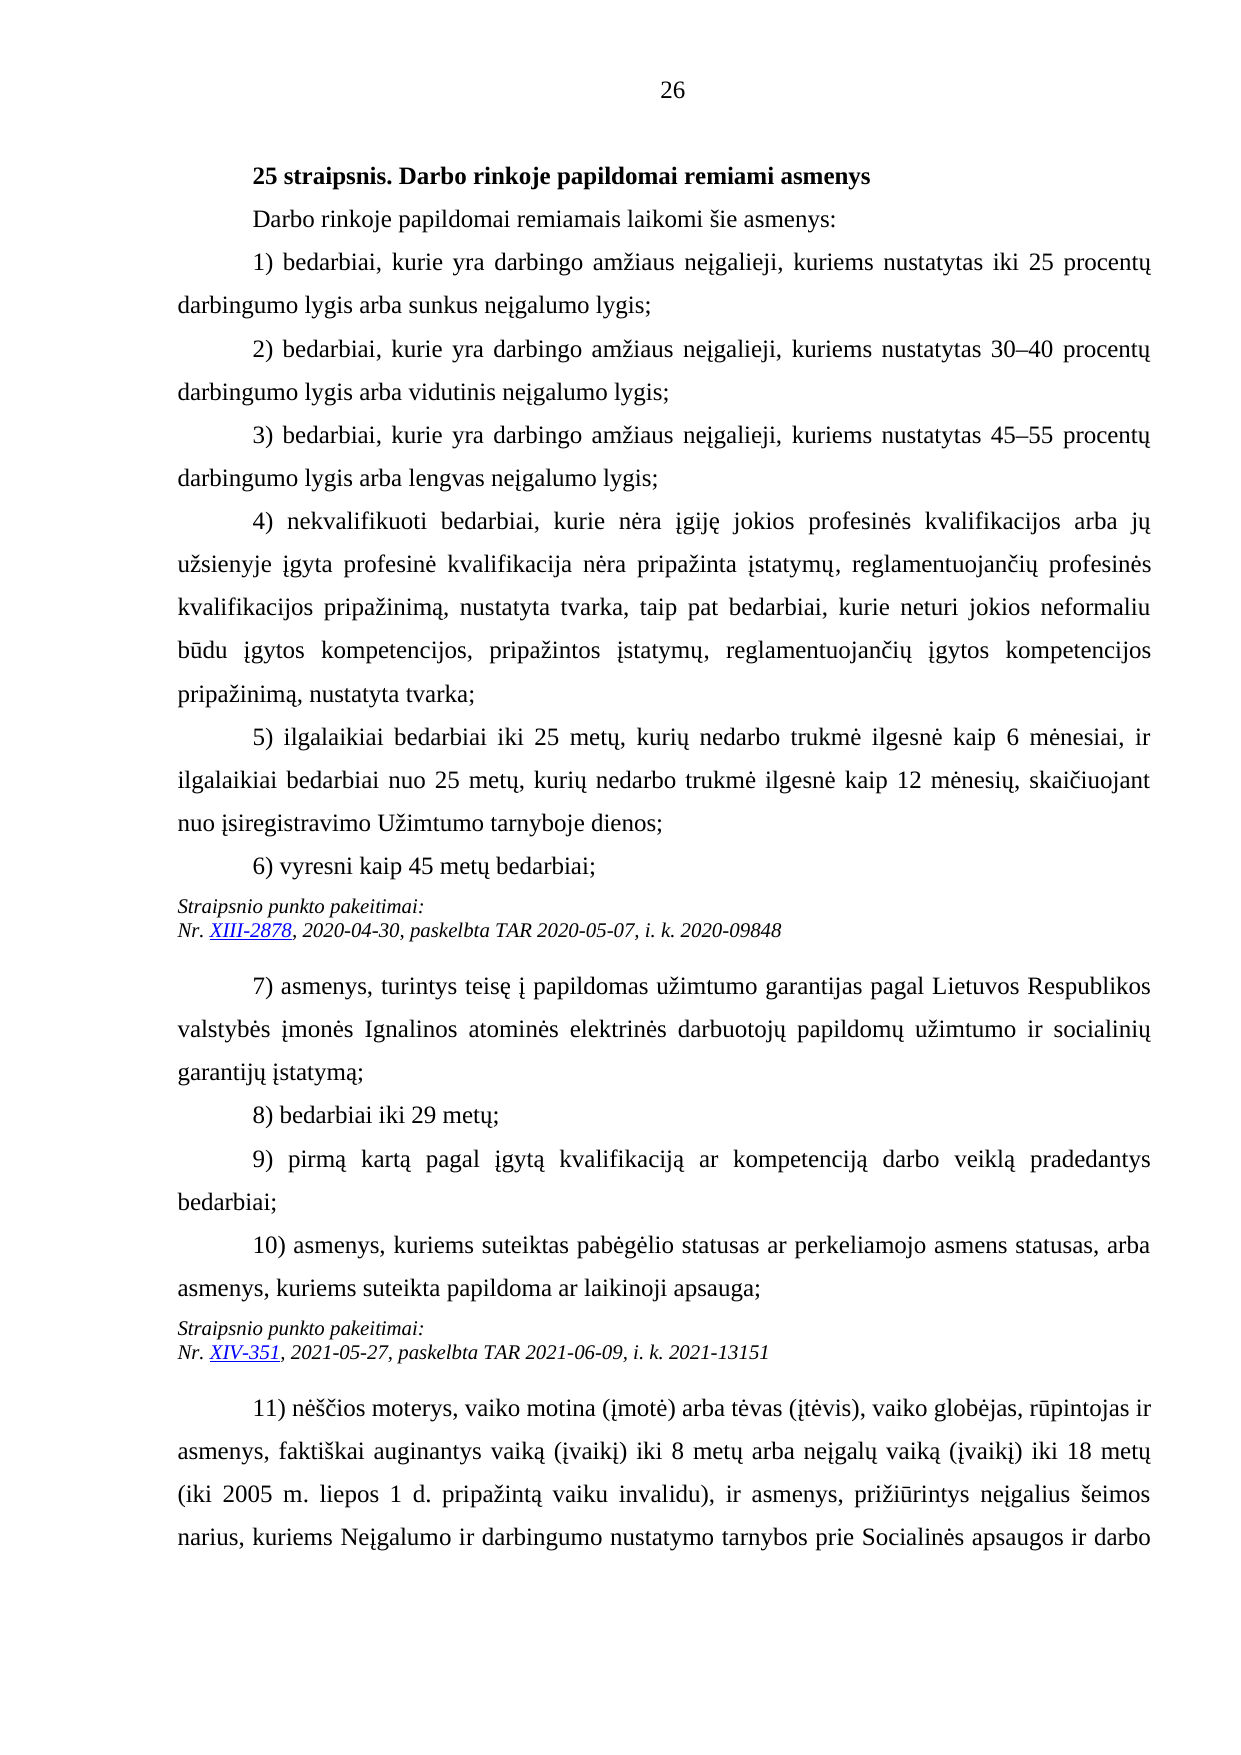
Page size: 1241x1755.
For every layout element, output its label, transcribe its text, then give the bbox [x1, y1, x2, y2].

text 1) bedarbiai, kurie yra darbingo amžiaus neįgalieji, kuriems nustatytas iki 25 procentų darbingumo lygis arba sunkus neįgalumo lygis; [177, 247, 1152, 319]
text Straipsnio punkto pakeitimai: [177, 1316, 1152, 1340]
text Nr. XIV-351, 2021-05-27, paskelbta TAR 2021-06-09, i. k. 2021-13151 [177, 1340, 1152, 1364]
text 25 straipsnis. Darbo rinkoje papildomai remiami asmenys [177, 161, 1152, 190]
text 5) ilgalaikiai bedarbiai iki 25 metų, kurių nedarbo trukmė ilgesnė kaip 6 mėnesiai, ir ilgalaikiai bedarbiai nuo 25 metų, kurių nedarbo trukmė ilgesnė kaip 12 mėnesių, skaičiuojant nuo įsiregistravimo Užimtumo tarnyboje dienos; [177, 722, 1152, 837]
text 6) vyresni kaip 45 metų bedarbiai; [177, 851, 1152, 880]
text 3) bedarbiai, kurie yra darbingo amžiaus neįgalieji, kuriems nustatytas 45–55 procentų darbingumo lygis arba lengvas neįgalumo lygis; [177, 420, 1152, 492]
text 9) pirmą kartą pagal įgytą kvalifikaciją ar kompetenciją darbo veiklą pradedantys bedarbiai; [177, 1144, 1152, 1216]
text 7) asmenys, turintys teisę į papildomas užimtumo garantijas pagal Lietuvos Respublikos valstybės įmonės Ignalinos atominės elektrinės darbuotojų papildomų užimtumo ir socialinių garantijų įstatymą; [177, 971, 1152, 1086]
text 2) bedarbiai, kurie yra darbingo amžiaus neįgalieji, kuriems nustatytas 30–40 procentų darbingumo lygis arba vidutinis neįgalumo lygis; [177, 334, 1152, 406]
text 8) bedarbiai iki 29 metų; [177, 1101, 1152, 1129]
text 11) nėščios moterys, vaiko motina (įmotė) arba tėvas (įtėvis), vaiko globėjas, rūpintojas ir asmenys, faktiškai auginantys vaiką (įvaikį) iki 8 metų arba neįgalų vaiką (įvaikį) iki 18 metų (iki 2005 m. liepos 1 d. pripažintą vaiku invalidu), ir asmenys, prižiūrintys neįgalius šeimos narius, kuriems Neįgalumo ir darbingumo nustatymo tarnybos prie Socialinės apsaugos ir darbo [177, 1393, 1152, 1551]
text Nr. XIII-2878, 2020-04-30, paskelbta TAR 2020-05-07, i. k. 2020-09848 [177, 918, 1152, 942]
text Straipsnio punkto pakeitimai: [177, 894, 1152, 918]
text 4) nekvalifikuoti bedarbiai, kurie nėra įgiję jokios profesinės kvalifikacijos arba jų užsienyje įgyta profesinė kvalifikacija nėra pripažinta įstatymų, reglamentuojančių profesinės kvalifikacijos pripažinimą, nustatyta tvarka, taip pat bedarbiai, kurie neturi jokios neformaliu būdu įgytos kompetencijos, pripažintos įstatymų, reglamentuojančių įgytos kompetencijos pripažinimą, nustatyta tvarka; [177, 506, 1152, 707]
text Darbo rinkoje papildomai remiamais laikomi šie asmenys: [177, 204, 1152, 233]
text 10) asmenys, kuriems suteiktas pabėgėlio statusas ar perkeliamojo asmens statusas, arba asmenys, kuriems suteikta papildoma ar laikinoji apsauga; [177, 1230, 1152, 1302]
